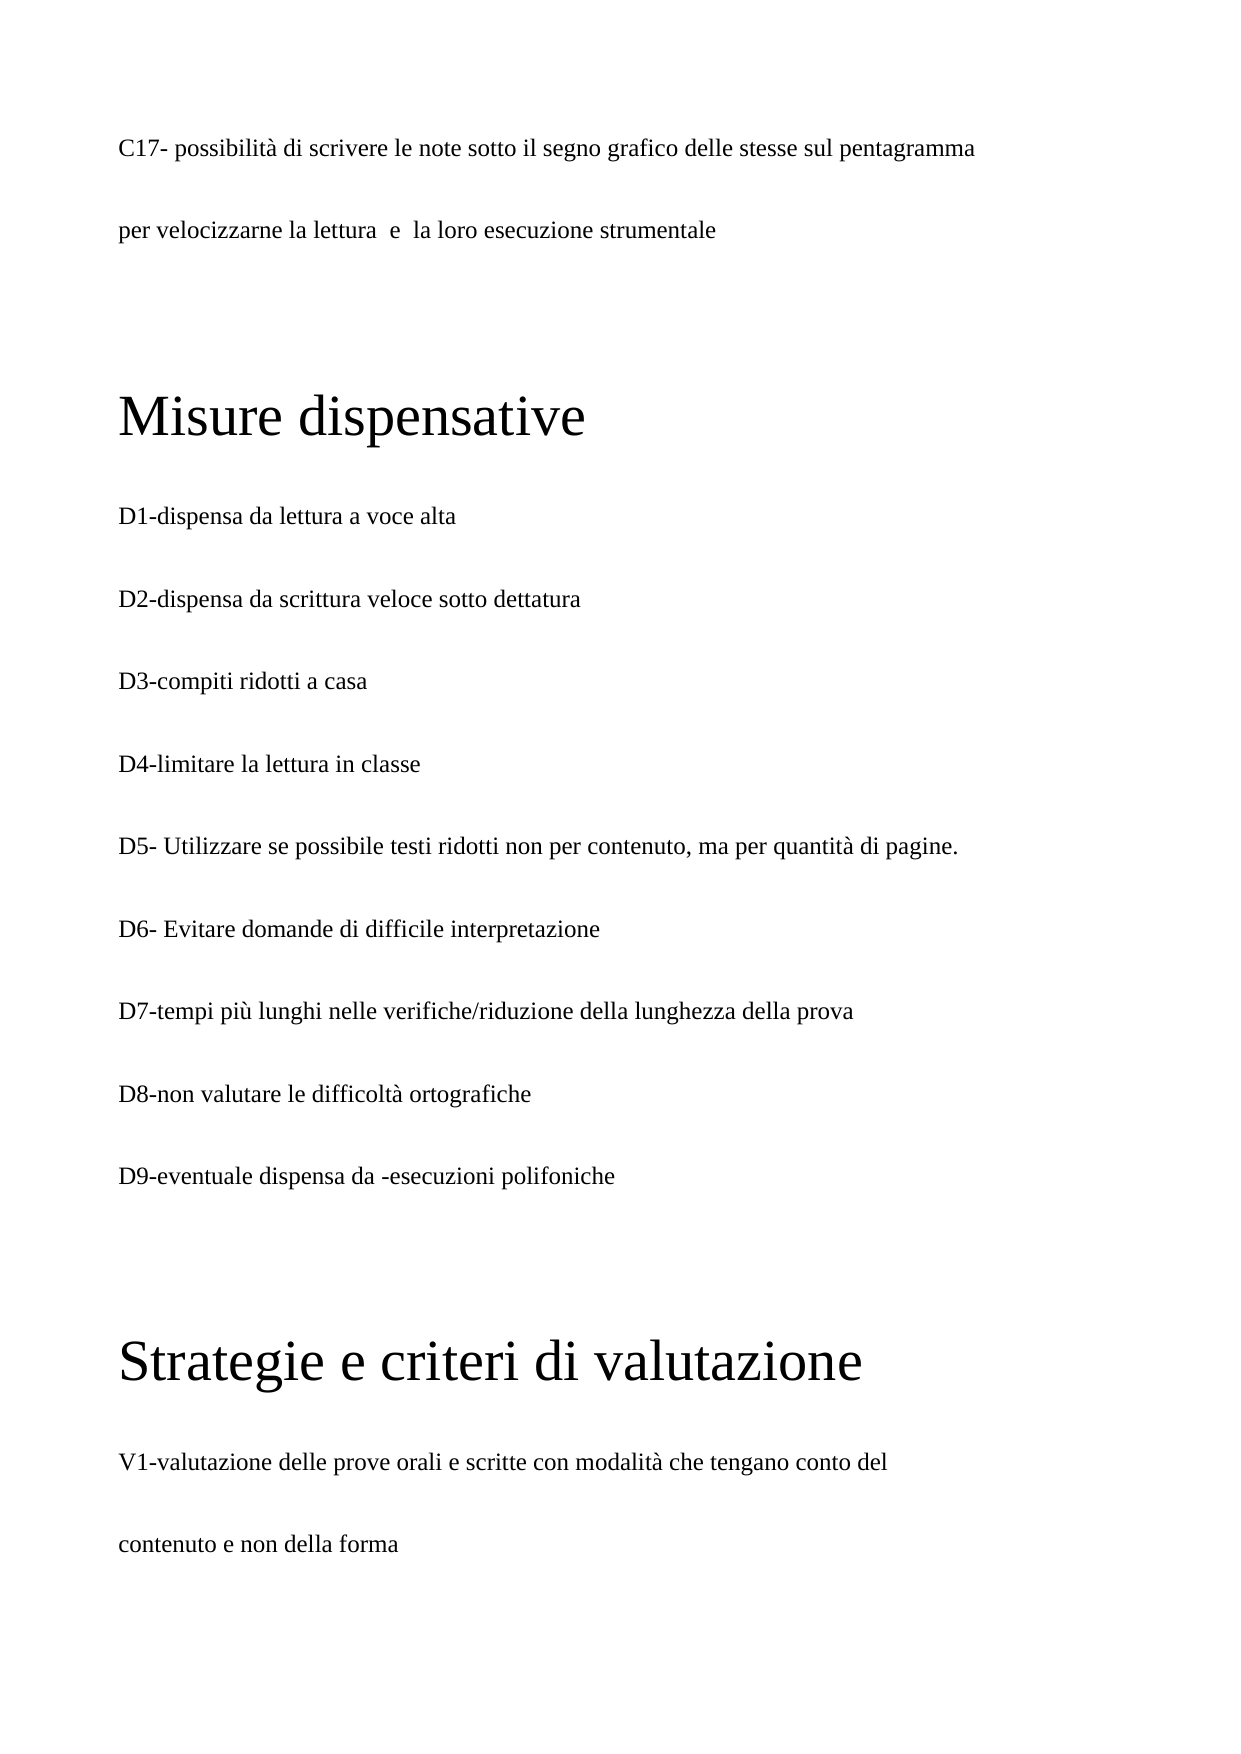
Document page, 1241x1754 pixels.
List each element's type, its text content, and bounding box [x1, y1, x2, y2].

text contenuto e non della forma [118, 1529, 1122, 1558]
text D7-tempi più lunghi nelle verifiche/riduzione della lunghezza della prova [118, 996, 1122, 1025]
text D8-non valutare le difficoltà ortografiche [118, 1079, 1122, 1107]
text D6- Evitare domande di difficile interpretazione [118, 914, 1122, 942]
text D1-dispensa da lettura a voce alta [118, 501, 1122, 530]
text Misure dispensative [118, 380, 1122, 447]
text per velocizzarne la lettura e la loro esecuzione strumentale [118, 215, 1122, 244]
text D4-limitare la lettura in classe [118, 749, 1122, 777]
text D3-compiti ridotti a casa [118, 666, 1122, 695]
text D5- Utilizzare se possibile testi ridotti non per contenuto, ma per quantità di pagine. [118, 831, 1122, 860]
text D2-dispensa da scrittura veloce sotto dettatura [118, 584, 1122, 612]
text Strategie e criteri di valutazione [118, 1326, 1122, 1393]
text C17- possibilità di scrivere le note sotto il segno grafico delle stesse sul pentagramma [118, 133, 1122, 162]
text D9-eventuale dispensa da -esecuzioni polifoniche [118, 1161, 1122, 1190]
text V1-valutazione delle prove orali e scritte con modalità che tengano conto del [118, 1447, 1122, 1476]
